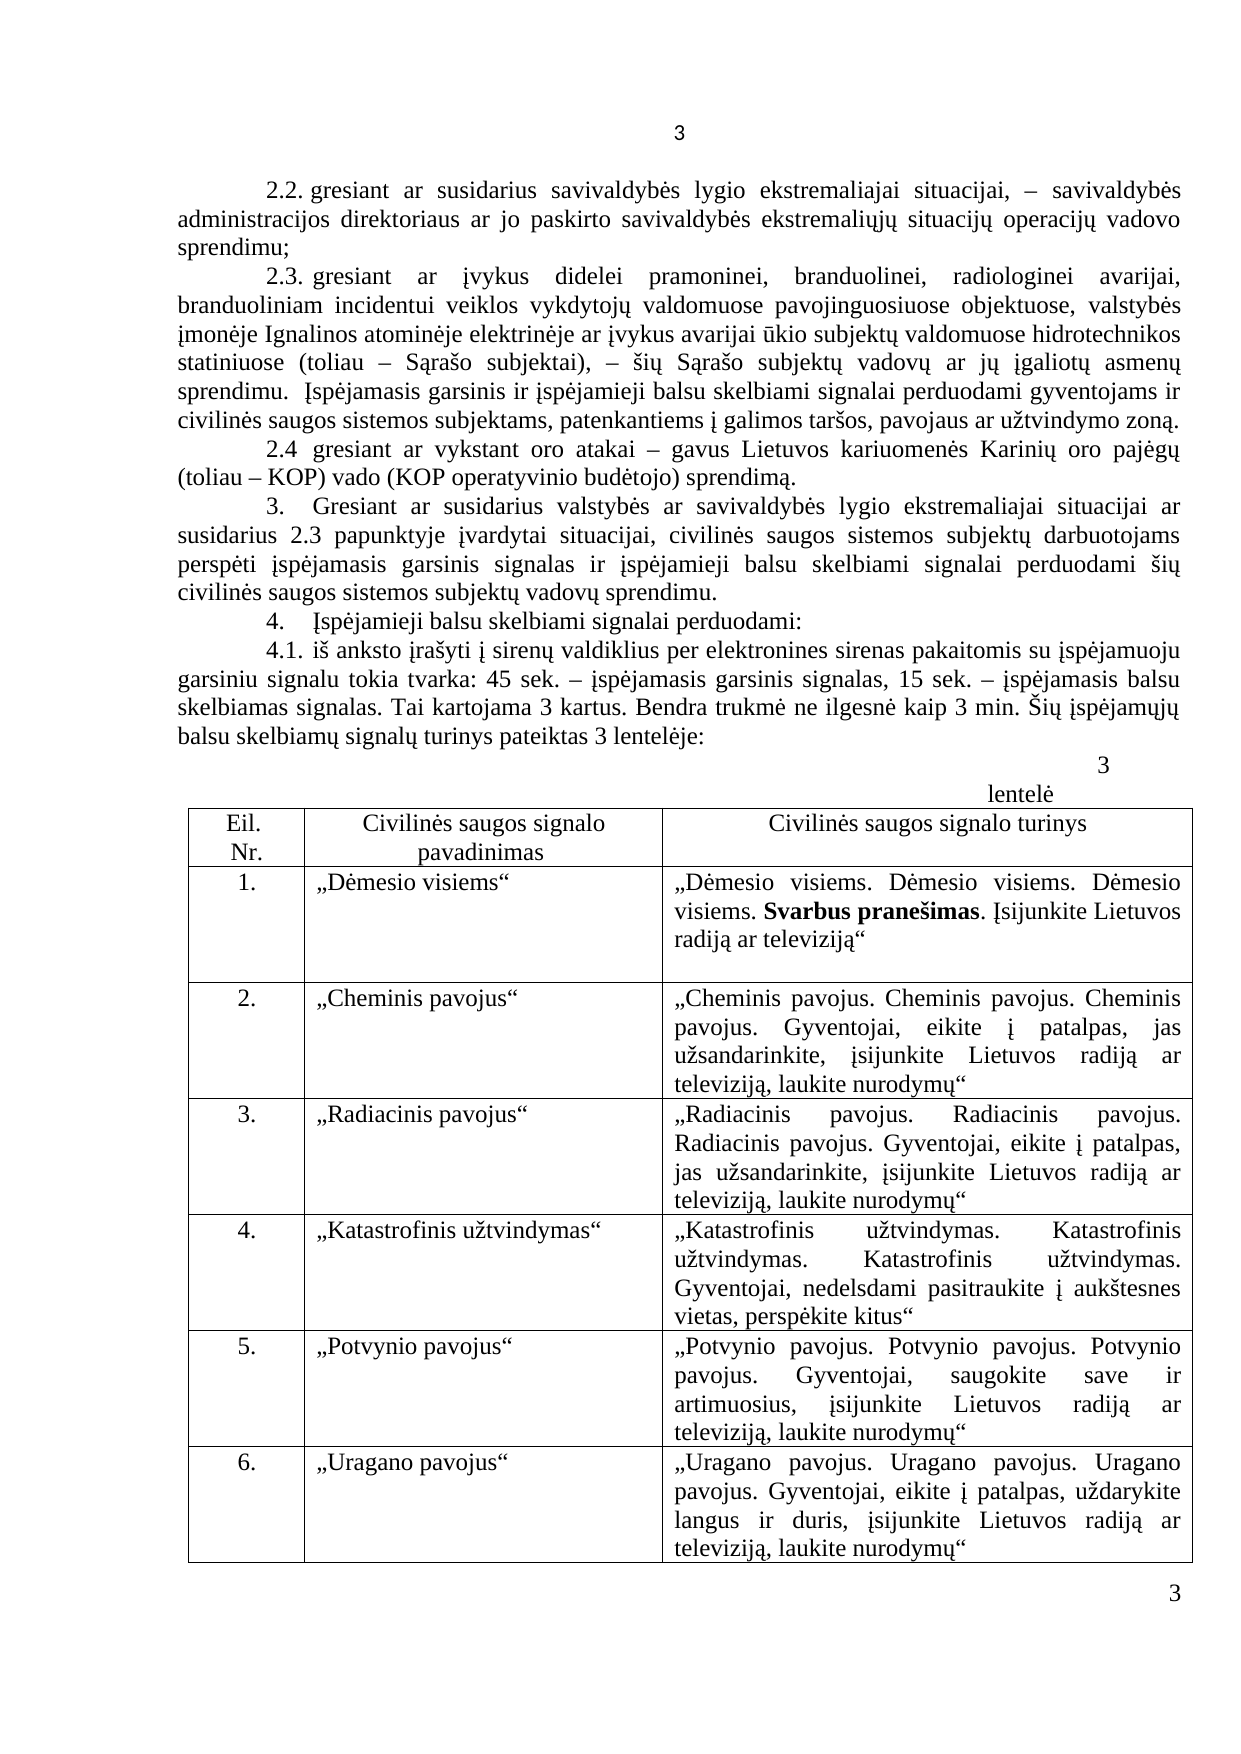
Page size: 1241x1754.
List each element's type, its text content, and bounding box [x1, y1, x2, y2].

text 2.2. gresiant ar susidarius savivaldybės lygio ekstremaliajai situacijai, – savivaldybės administracijos direktoriaus ar jo paskirto savivaldybės ekstremaliųjų situacijų operacijų vadovo sprendimu; [177, 175, 1181, 261]
table_cell 6. [189, 1447, 304, 1562]
table_cell 4. [189, 1215, 304, 1330]
table_cell „Dėmesio visiems. Dėmesio visiems. Dėmesio visiems. Svarbus pranešimas. Įsijunkite Lietuvos radiją ar televiziją“ [663, 867, 1192, 982]
table_cell „Potvynio pavojus“ [305, 1331, 662, 1446]
table_cell 1. [189, 867, 304, 982]
table_cell „Katastrofinis užtvindymas. Katastrofinis užtvindymas. Katastrofinis užtvindymas. Gyventojai, nedelsdami pasitraukite į aukštesnes vietas, perspėkite kitus“ [663, 1215, 1192, 1330]
table_cell „Cheminis pavojus. Cheminis pavojus. Cheminis pavojus. Gyventojai, eikite į patalpas, jas užsandarinkite, įsijunkite Lietuvos radiją ar televiziją, laukite nurodymų“ [663, 983, 1192, 1098]
table_header Eil. Nr. [189, 809, 304, 866]
text 3. Gresiant ar susidarius valstybės ar savivaldybės lygio ekstremaliajai situacijai ar susidarius 2.3 papunktyje įvardytai situacijai, civilinės saugos sistemos subjektų darbuotojams perspėti įspėjamasis garsinis signalas ir įspėjamieji balsu skelbiami signalai perduodami šių civilinės saugos sistemos subjektų vadovų sprendimu. [177, 491, 1181, 606]
table_header Civilinės saugos signalo turinys [663, 809, 1192, 866]
table_cell „Radiacinis pavojus. Radiacinis pavojus. Radiacinis pavojus. Gyventojai, eikite į patalpas, jas užsandarinkite, įsijunkite Lietuvos radiją ar televiziją, laukite nurodymų“ [663, 1099, 1192, 1214]
text 4.1. iš anksto įrašyti į sirenų valdiklius per elektronines sirenas pakaitomis su įspėjamuoju garsiniu signalu tokia tvarka: 45 sek. – įspėjamasis garsinis signalas, 15 sek. – įspėjamasis balsu skelbiamas signalas. Tai kartojama 3 kartus. Bendra trukmė ne ilgesnė kaip 3 min. Šių įspėjamųjų balsu skelbiamų signalų turinys pateiktas 3 lentelėje: [177, 635, 1181, 750]
text 3 lentelė [987, 750, 1181, 807]
table_cell „Potvynio pavojus. Potvynio pavojus. Potvynio pavojus. Gyventojai, saugokite save ir artimuosius, įsijunkite Lietuvos radiją ar televiziją, laukite nurodymų“ [663, 1331, 1192, 1446]
table_cell 3. [189, 1099, 304, 1214]
table_cell „Katastrofinis užtvindymas“ [305, 1215, 662, 1330]
table_cell 2. [189, 983, 304, 1098]
text 4. Įspėjamieji balsu skelbiami signalai perduodami: [177, 606, 1181, 635]
text 2.3. gresiant ar įvykus didelei pramoninei, branduolinei, radiologinei avarijai, branduoliniam incidentui veiklos vykdytojų valdomuose pavojinguosiuose objektuose, valstybės įmonėje Ignalinos atominėje elektrinėje ar įvykus avarijai ūkio subjektų valdomuose hidrotechnikos statiniuose (toliau – Sąrašo subjektai), – šių Sąrašo subjektų vadovų ar jų įgaliotų asmenų sprendimu. Įspėjamasis garsinis ir įspėjamieji balsu skelbiami signalai perduodami gyventojams ir civilinės saugos sistemos subjektams, patenkantiems į galimos taršos, pavojaus ar užtvindymo zoną. [177, 261, 1181, 434]
table_cell „Uragano pavojus. Uragano pavojus. Uragano pavojus. Gyventojai, eikite į patalpas, uždarykite langus ir duris, įsijunkite Lietuvos radiją ar televiziją, laukite nurodymų“ [663, 1447, 1192, 1562]
text 2.4 gresiant ar vykstant oro atakai – gavus Lietuvos kariuomenės Karinių oro pajėgų (toliau – KOP) vado (KOP operatyvinio budėtojo) sprendimą. [177, 434, 1181, 491]
table_cell 5. [189, 1331, 304, 1446]
table_cell „Radiacinis pavojus“ [305, 1099, 662, 1214]
table_cell „Uragano pavojus“ [305, 1447, 662, 1562]
table_header Civilinės saugos signalo pavadinimas [305, 809, 662, 866]
table_cell „Cheminis pavojus“ [305, 983, 662, 1098]
table_cell „Dėmesio visiems“ [305, 867, 662, 982]
